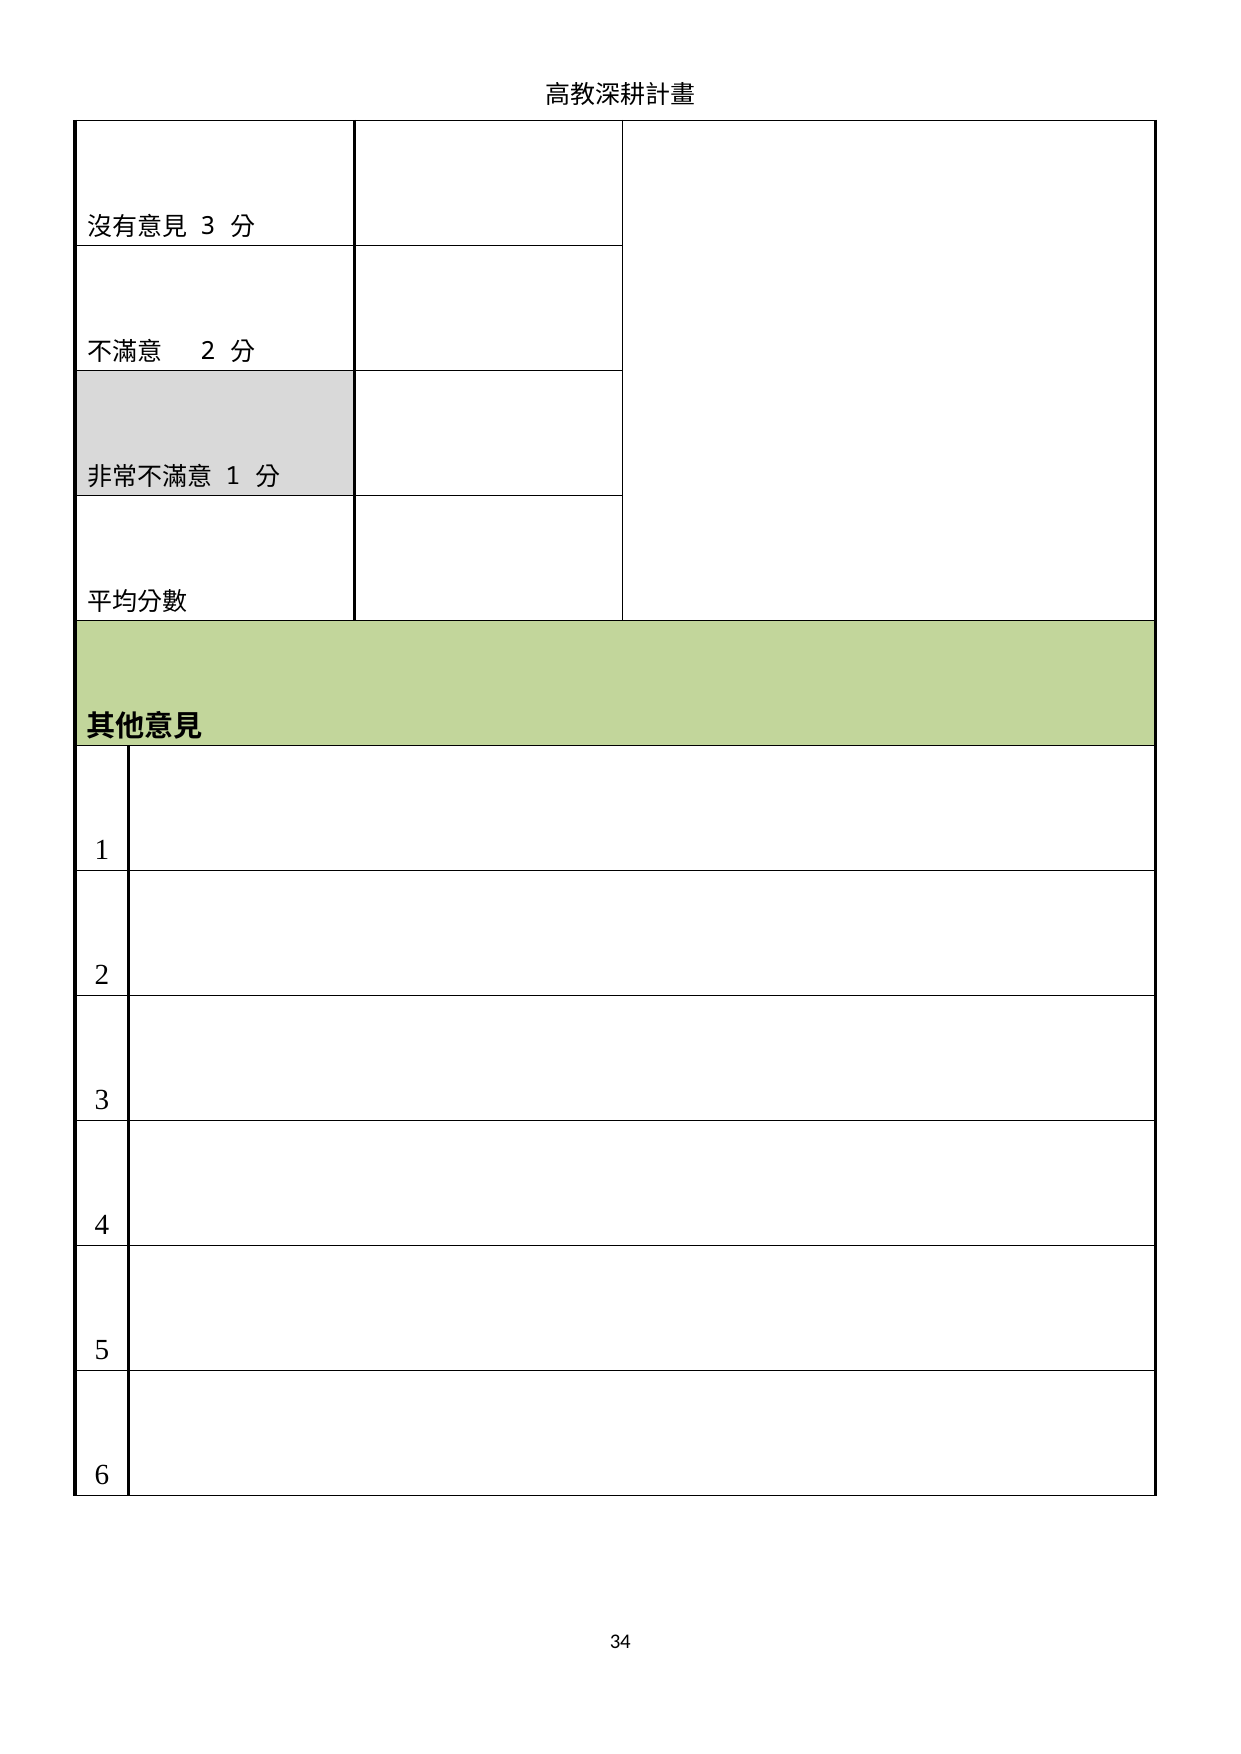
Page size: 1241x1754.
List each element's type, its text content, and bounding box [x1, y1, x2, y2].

table_cell 其他意見 [77, 621, 1154, 745]
table_cell [130, 746, 1154, 870]
table_cell 2 [77, 871, 127, 995]
table_cell 沒有意見 3 分 [77, 121, 353, 245]
table_cell [130, 1121, 1154, 1245]
table_cell 不滿意 2 分 [77, 246, 353, 370]
table_cell 5 [77, 1246, 127, 1370]
table_cell [356, 371, 622, 495]
table_cell 1 [77, 746, 127, 870]
table_cell [130, 996, 1154, 1120]
table_cell [130, 871, 1154, 995]
table_cell 6 [77, 1371, 127, 1495]
table_cell [130, 1246, 1154, 1370]
table_cell [356, 496, 622, 620]
table_cell [356, 121, 622, 245]
table_cell [356, 246, 622, 370]
table_cell 平均分數 [77, 496, 353, 620]
table_cell 4 [77, 1121, 127, 1245]
table_cell [623, 121, 1154, 620]
table_cell 3 [77, 996, 127, 1120]
table_cell 非常不滿意 1 分 [77, 371, 353, 495]
table_cell [130, 1371, 1154, 1495]
